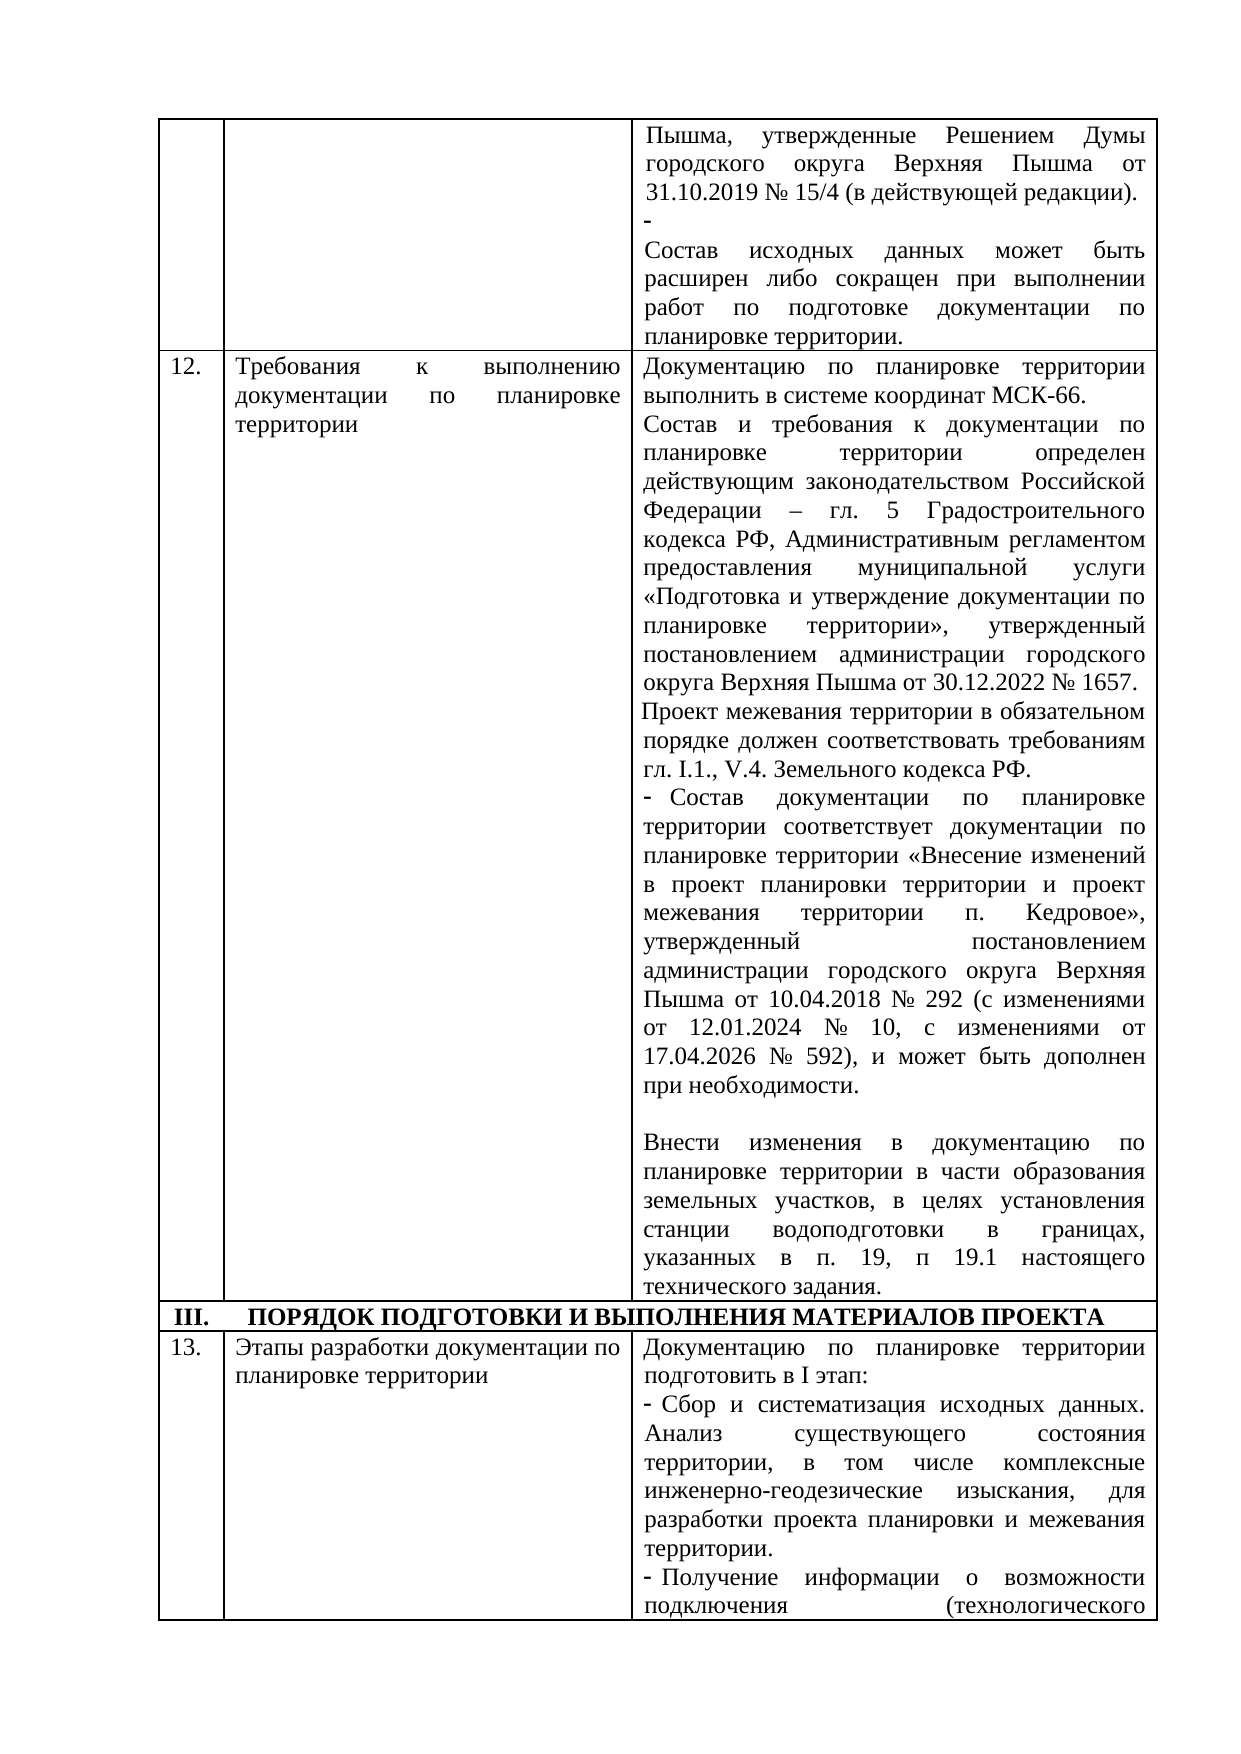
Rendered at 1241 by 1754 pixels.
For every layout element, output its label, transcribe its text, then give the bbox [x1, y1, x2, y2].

table_cell Документацию по планировке территории подготовить в I этап: Сбор и систематизация исходных данных. Анализ существующего состояния территории, в том числе комплексные инженерно-геодезические изыскания, для разработки проекта планировки и межевания территории. Получение информации о возможности подключения (технологического [633, 1332, 1156, 1619]
table_cell 13. [160, 1332, 223, 1619]
table_cell 12. [160, 351, 223, 1300]
table_cell [225, 120, 631, 350]
table_cell ПОРЯДОК ПОДГОТОВКИ И ВЫПОЛНЕНИЯ МАТЕРИАЛОВ ПРОЕКТА [160, 1302, 1156, 1330]
table_cell Пышма, утвержденные Решением Думы городского округа Верхняя Пышма от 31.10.2019 № 15/4 (в действующей редакции). Состав исходных данных может быть расширен либо сокращен при выполнении работ по подготовке документации по планировке территории. [633, 120, 1156, 350]
table_cell Документацию по планировке территории выполнить в системе координат МСК-66. Состав и требования к документации по планировке территории определен действующим законодательством Российской Федерации – гл. 5 Градостроительного кодекса РФ, Административным регламентом предоставления муниципальной услуги «Подготовка и утверждение документации по планировке территории», утвержденный постановлением администрации городского округа Верхняя Пышма от 30.12.2022 № 1657. Проект межевания территории в обязательном порядке должен соответствовать требованиям гл. I.1., V.4. Земельного кодекса РФ. Состав документации по планировке территории соответствует документации по планировке территории «Внесение изменений в проект планировки территории и проект межевания территории п. Кедровое», утвержденный постановлением администрации городского округа Верхняя Пышма от 10.04.2018 № 292 (с изменениями от 12.01.2024 № 10, с изменениями от 17.04.2026 № 592), и может быть дополнен при необходимости. Внести изменения в документацию по планировке территории в части образования земельных участков, в целях установления станции водоподготовки в границах, указанных в п. 19, п 19.1 настоящего технического задания. [633, 351, 1156, 1300]
table_cell Этапы разработки документации по планировке территории [225, 1332, 631, 1619]
table_cell [160, 120, 223, 350]
table_cell Требования к выполнению документации по планировке территории [225, 351, 631, 1300]
